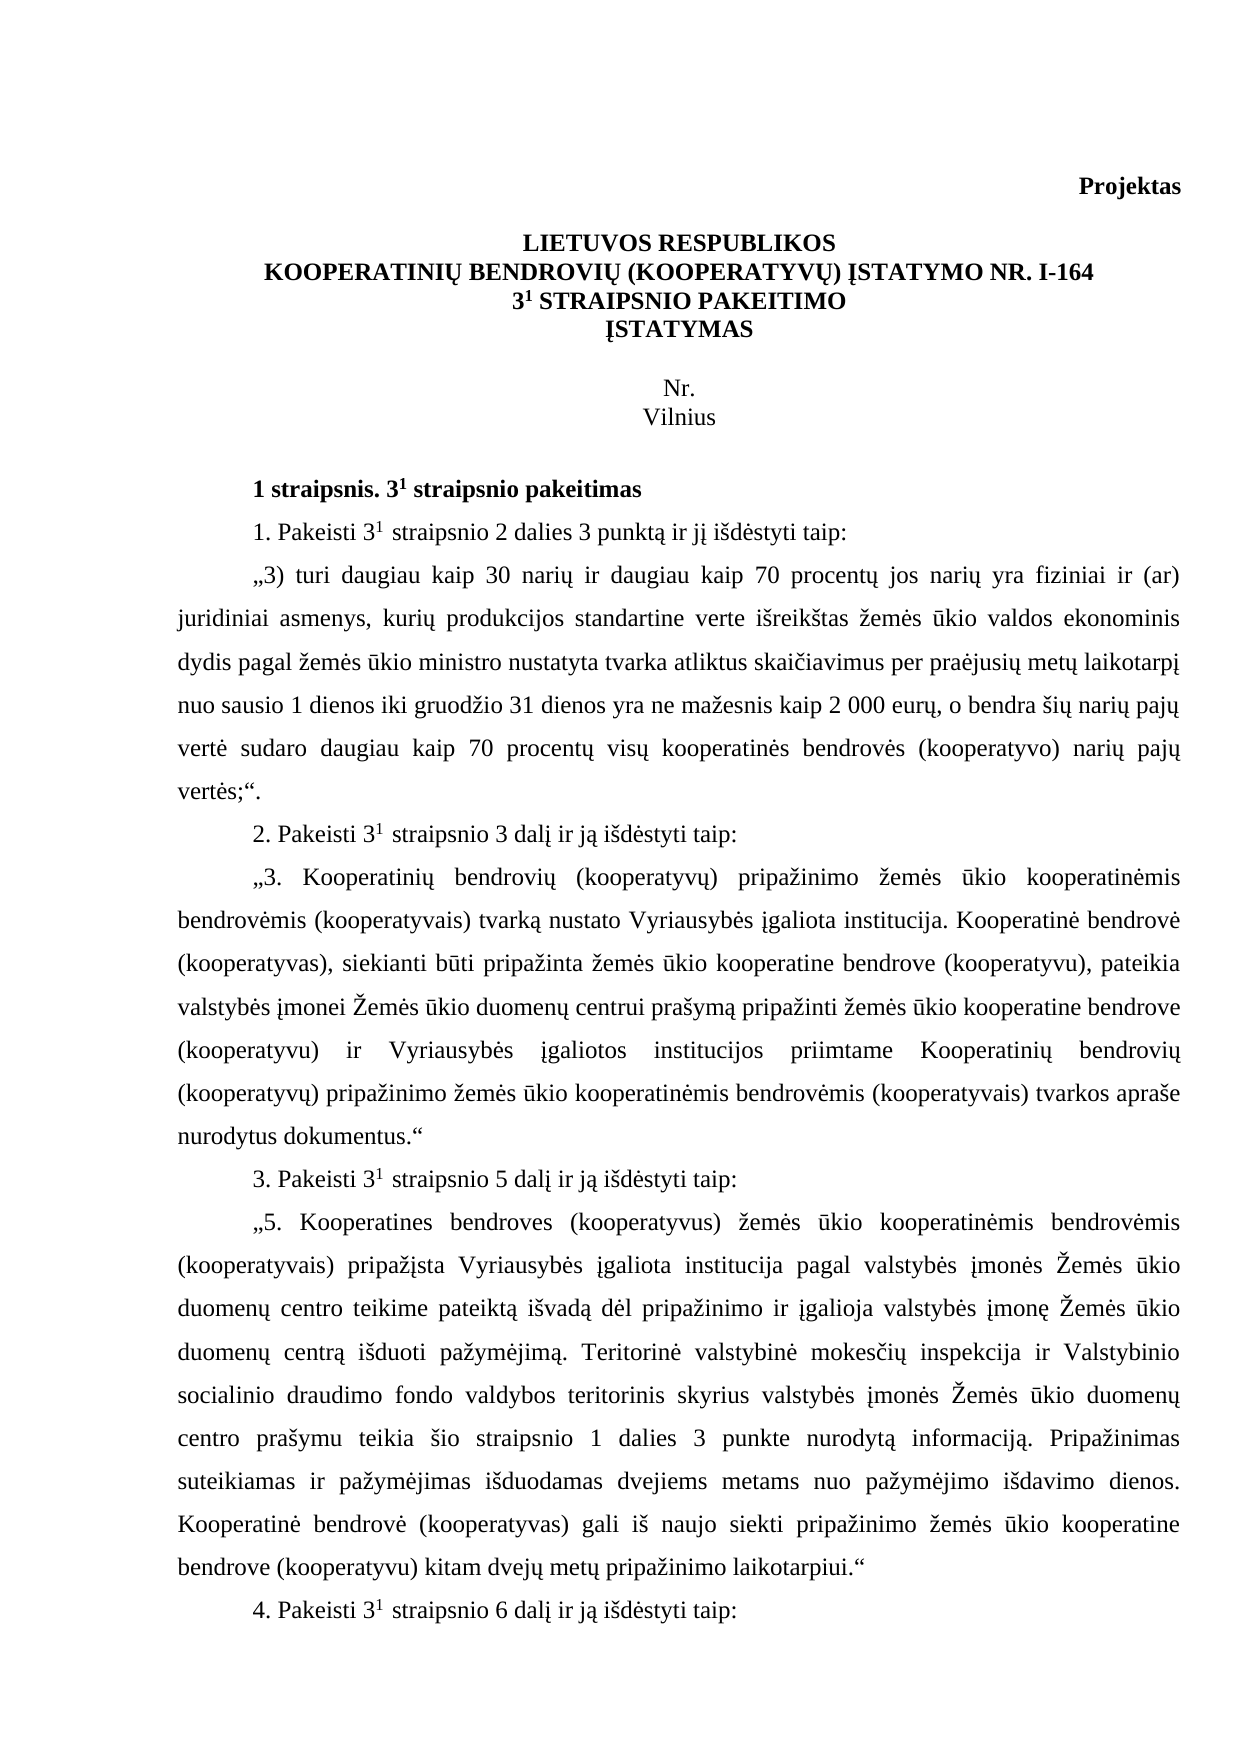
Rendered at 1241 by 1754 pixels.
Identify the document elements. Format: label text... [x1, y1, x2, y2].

text 1 straipsnis. 31 straipsnio pakeitimas [177, 474, 1181, 503]
text Vilnius [177, 402, 1181, 431]
text KOOPERATINIŲ BENDROVIŲ (KOOPERATYVŲ) ĮSTATYMO NR. I-164 [177, 257, 1181, 286]
text „3) turi daugiau kaip 30 narių ir daugiau kaip 70 procentų jos narių yra fiziniai ir (ar) juridiniai asmenys, kurių produkcijos standartine verte išreikštas žemės ūkio valdos ekonominis dydis pagal žemės ūkio ministro nustatyta tvarka atliktus skaičiavimus per praėjusių metų laikotarpį nuo sausio 1 dienos iki gruodžio 31 dienos yra ne mažesnis kaip 2 000 eurų, o bendra šių narių pajų vertė sudaro daugiau kaip 70 procentų visų kooperatinės bendrovės (kooperatyvo) narių pajų vertės;“. [177, 560, 1181, 805]
text 4. Pakeisti 31 straipsnio 6 dalį ir ją išdėstyti taip: [177, 1595, 1181, 1624]
text ĮSTATYMAS [177, 314, 1181, 343]
text Projektas [177, 171, 1181, 199]
text 3. Pakeisti 31 straipsnio 5 dalį ir ją išdėstyti taip: [177, 1164, 1181, 1193]
text Nr. [177, 373, 1181, 402]
text „5. Kooperatines bendroves (kooperatyvus) žemės ūkio kooperatinėmis bendrovėmis (kooperatyvais) pripažįsta Vyriausybės įgaliota institucija pagal valstybės įmonės Žemės ūkio duomenų centro teikime pateiktą išvadą dėl pripažinimo ir įgalioja valstybės įmonę Žemės ūkio duomenų centrą išduoti pažymėjimą. Teritorinė valstybinė mokesčių inspekcija ir Valstybinio socialinio draudimo fondo valdybos teritorinis skyrius valstybės įmonės Žemės ūkio duomenų centro prašymu teikia šio straipsnio 1 dalies 3 punkte nurodytą informaciją. Pripažinimas suteikiamas ir pažymėjimas išduodamas dvejiems metams nuo pažymėjimo išdavimo dienos. Kooperatinė bendrovė (kooperatyvas) gali iš naujo siekti pripažinimo žemės ūkio kooperatine bendrove (kooperatyvu) kitam dvejų metų pripažinimo laikotarpiui.“ [177, 1207, 1181, 1581]
text „3. Kooperatinių bendrovių (kooperatyvų) pripažinimo žemės ūkio kooperatinėmis bendrovėmis (kooperatyvais) tvarką nustato Vyriausybės įgaliota institucija. Kooperatinė bendrovė (kooperatyvas), siekianti būti pripažinta žemės ūkio kooperatine bendrove (kooperatyvu), pateikia valstybės įmonei Žemės ūkio duomenų centrui prašymą pripažinti žemės ūkio kooperatine bendrove (kooperatyvu) ir Vyriausybės įgaliotos institucijos priimtame Kooperatinių bendrovių (kooperatyvų) pripažinimo žemės ūkio kooperatinėmis bendrovėmis (kooperatyvais) tvarkos apraše nurodytus dokumentus.“ [177, 862, 1181, 1150]
text 1. Pakeisti 31 straipsnio 2 dalies 3 punktą ir jį išdėstyti taip: [177, 517, 1181, 546]
text 31 STRAIPSNIO PAKEITIMO [177, 286, 1181, 314]
text 2. Pakeisti 31 straipsnio 3 dalį ir ją išdėstyti taip: [177, 819, 1181, 848]
text LIETUVOS RESPUBLIKOS [177, 228, 1181, 257]
